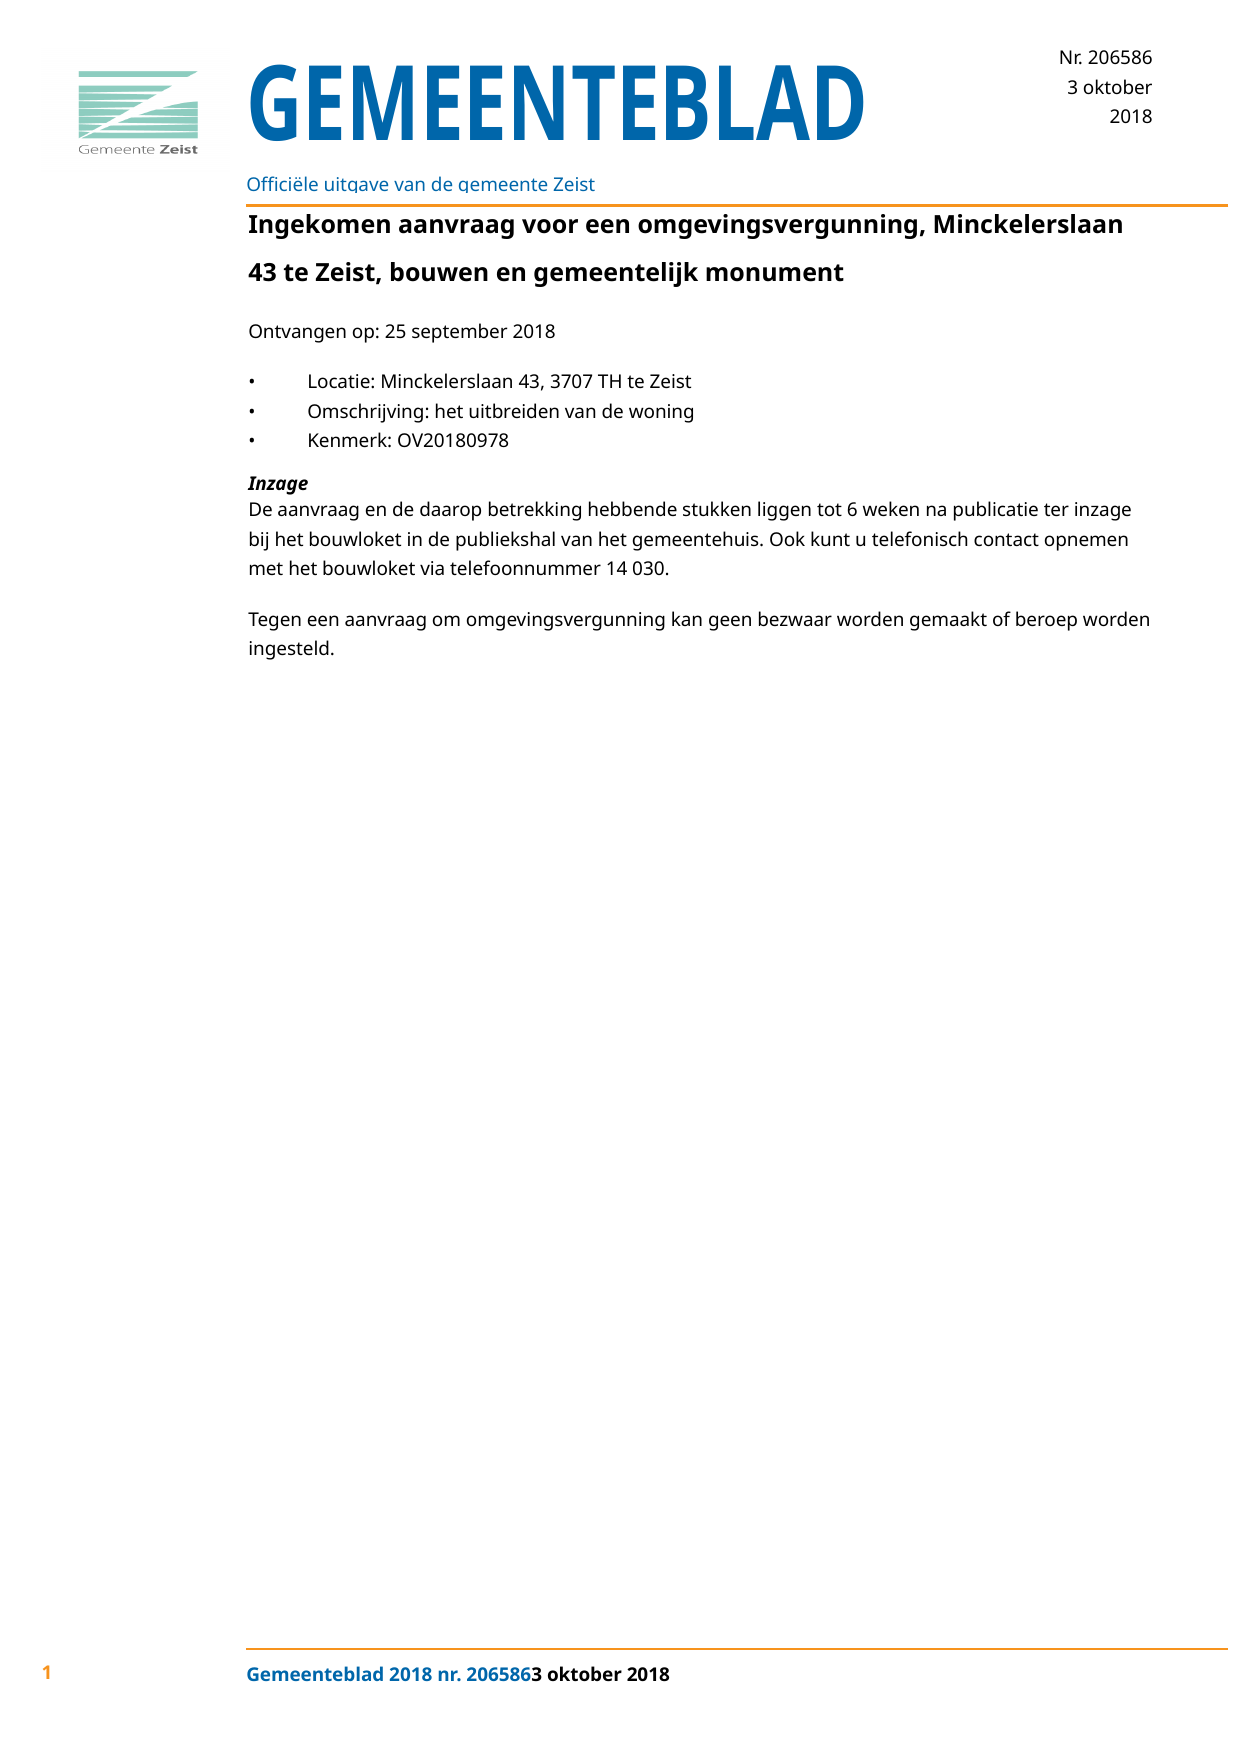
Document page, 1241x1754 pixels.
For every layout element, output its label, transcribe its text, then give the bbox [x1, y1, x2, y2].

text De aanvraag en de daarop betrekking hebbende stukken liggen tot 6 weken na publicatie ter inzage bij het bouwloket in de publiekshal van het gemeentehuis. Ook kunt u telefonisch contact opnemen met het bouwloket via telefoonnummer 14 030. [248, 496, 1152, 581]
text Ingekomen aanvraag voor een omgevingsvergunning, Minckelerslaan 43 te Zeist, bouwen en gemeentelijk monument [248, 207, 1152, 288]
list Omschrijving: het uitbreiden van de woning [248, 398, 1152, 424]
text Tegen een aanvraag om omgevingsvergunning kan geen bezwaar worden gemaakt of beroep worden ingesteld. [248, 606, 1152, 661]
list Locatie: Minckelerslaan 43, 3707 TH te Zeist [248, 368, 1152, 394]
picture [41, 47, 231, 172]
list Kenmerk: OV20180978 [248, 427, 1152, 453]
text Inzage [248, 471, 1152, 496]
text Ontvangen op: 25 september 2018 [248, 318, 1152, 344]
